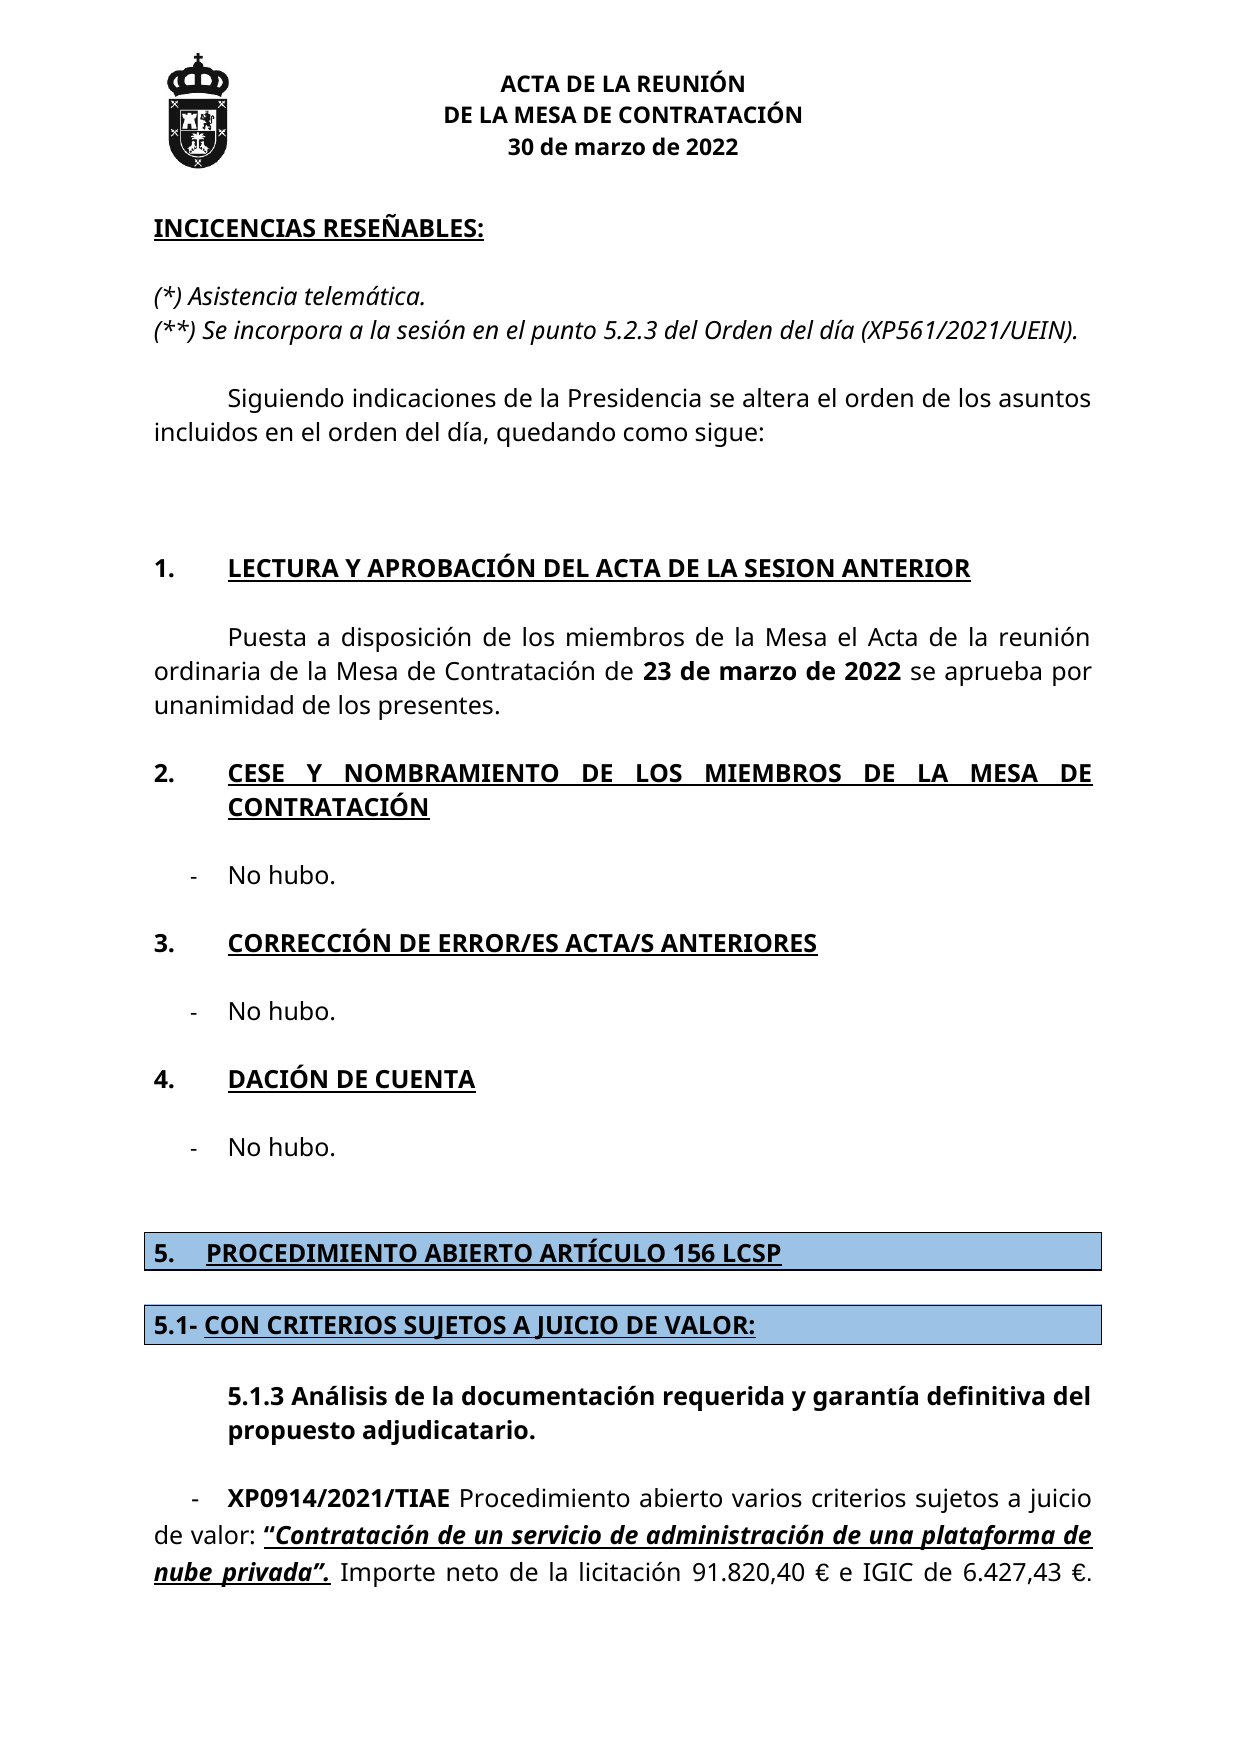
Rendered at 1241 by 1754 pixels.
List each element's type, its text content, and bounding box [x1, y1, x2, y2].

subtitle PROCEDIMIENTO ABIERTO ARTÍCULO 156 LCSP [145, 1233, 1101, 1269]
text 5.1.3 Análisis de la documentación requerida y garantía definitiva del propuesto adjudicatario. [227, 1379, 1093, 1447]
text INCICENCIAS RESEÑABLES: [153, 210, 1093, 244]
list No hubo. [183, 858, 1093, 892]
text Siguiendo indicaciones de la Presidencia se altera el orden de los asuntos incluidos en el orden del día, quedando como sigue: [153, 381, 1093, 449]
text (*) Asistencia telemática. [153, 278, 1093, 313]
text (**) Se incorpora a la sesión en el punto 5.2.3 del Orden del día (XP561/2021/UEIN). [153, 313, 1093, 347]
subtitle LECTURA Y APROBACIÓN DEL ACTA DE LA SESION ANTERIOR [153, 551, 1093, 585]
list XP0914/2021/TIAE Procedimiento abierto varios criterios sujetos a juicio de valor: “Contratación de un servicio de administración de una plataforma de nube privada”. Importe neto de la licitación 91.820,40 € e IGIC de 6.427,43 €. [153, 1481, 1093, 1589]
text 5.1- CON CRITERIOS SUJETOS A JUICIO DE VALOR: [145, 1306, 1101, 1344]
picture [164, 50, 231, 171]
subtitle DACIÓN DE CUENTA [153, 1062, 1093, 1096]
subtitle CORRECCIÓN DE ERROR/ES ACTA/S ANTERIORES [153, 926, 1093, 960]
text Puesta a disposición de los miembros de la Mesa el Acta de la reunión ordinaria de la Mesa de Contratación de 23 de marzo de 2022 se aprueba por unanimidad de los presentes. [153, 619, 1093, 721]
list No hubo. [183, 1130, 1093, 1164]
list No hubo. [183, 994, 1093, 1028]
subtitle CESE Y NOMBRAMIENTO DE LOS MIEMBROS DE LA MESA DE CONTRATACIÓN [153, 755, 1093, 823]
